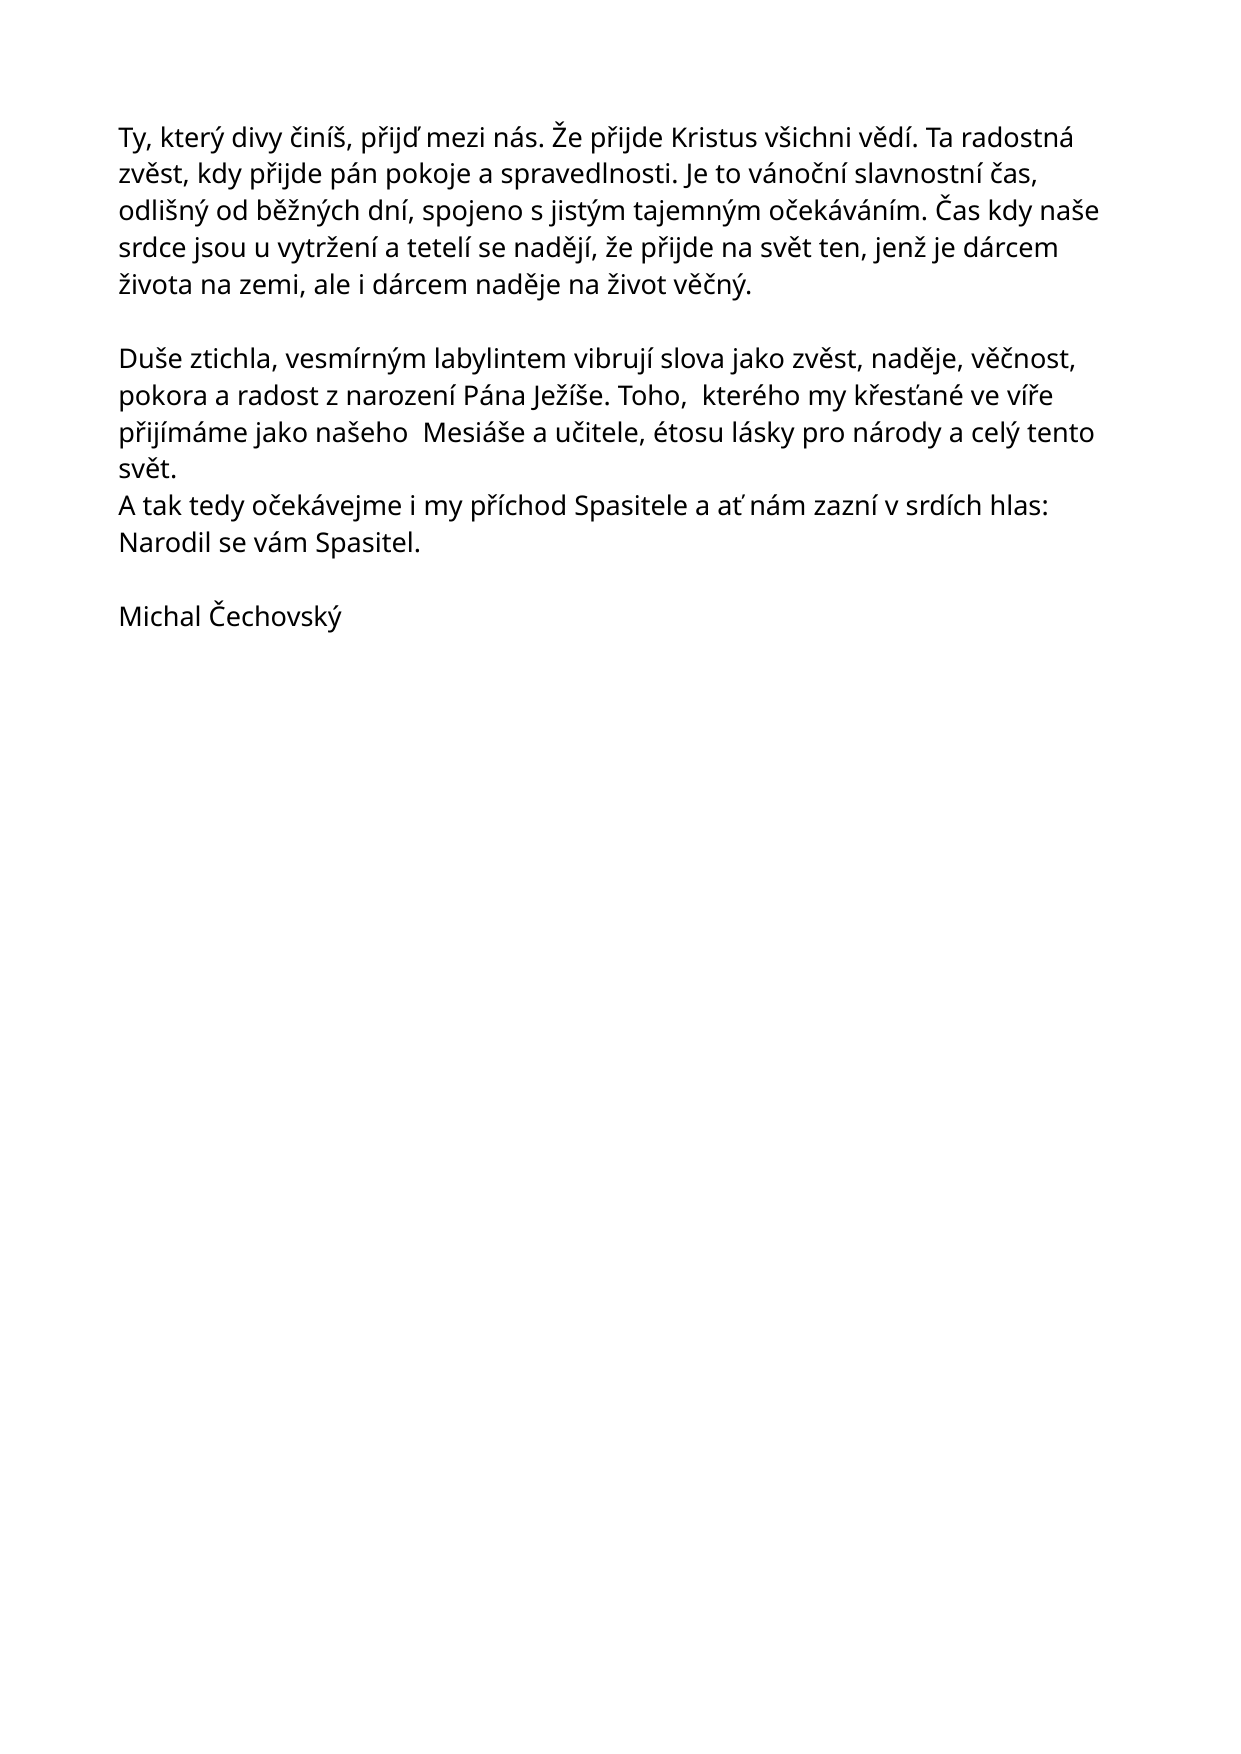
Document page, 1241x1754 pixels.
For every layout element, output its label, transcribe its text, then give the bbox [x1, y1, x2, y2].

text A tak tedy očekávejme i my příchod Spasitele a ať nám zazní v srdích hlas: Narodil se vám Spasitel. [118, 487, 1122, 561]
text Duše ztichla, vesmírným labylintem vibrují slova jako zvěst, naděje, věčnost, pokora a radost z narození Pána Ježíše. Toho, kterého my křesťané ve víře přijímáme jako našeho Mesiáše a učitele, étosu lásky pro národy a celý tento svět. [118, 339, 1122, 487]
text Michal Čechovský [118, 597, 1122, 634]
text Ty, který divy činíš, přijď mezi nás. Že přijde Kristus všichni vědí. Ta radostná zvěst, kdy přijde pán pokoje a spravedlnosti. Je to vánoční slavnostní čas, odlišný od běžných dní, spojeno s jistým tajemným očekáváním. Čas kdy naše srdce jsou u vytržení a tetelí se nadějí, že přijde na svět ten, jenž je dárcem života na zemi, ale i dárcem naděje na život věčný. [118, 118, 1122, 302]
